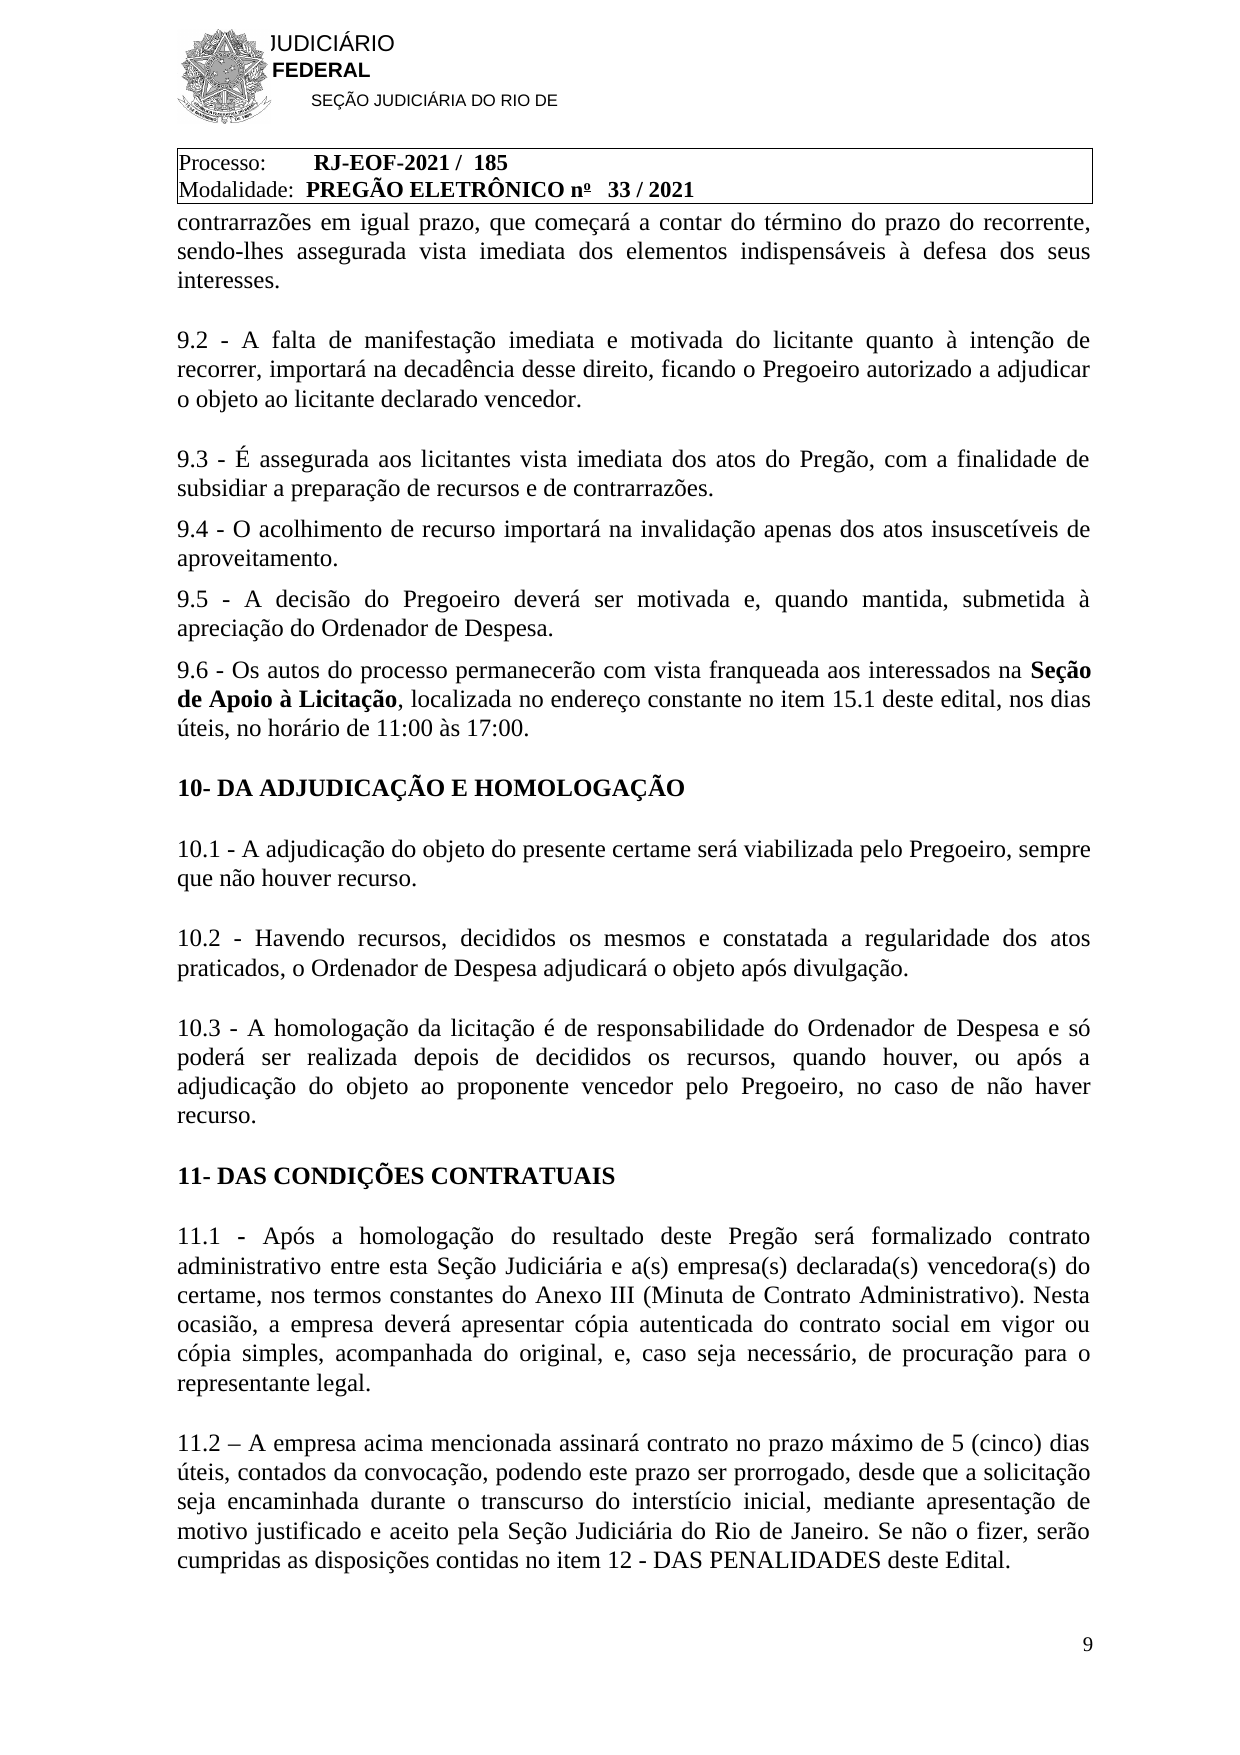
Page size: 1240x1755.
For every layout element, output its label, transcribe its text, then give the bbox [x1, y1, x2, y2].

text 9.2 - A falta de manifestação imediata e motivada do licitante quanto à intenção de recorrer, importará na decadência desse direito, ficando o Pregoeiro autorizado a adjudicar o objeto ao licitante declarado vencedor. [177, 325, 1092, 413]
text 9.6 - Os autos do processo permanecerão com vista franqueada aos interessados na Seção de Apoio à Licitação, localizada no endereço constante no item 15.1 deste edital, nos dias úteis, no horário de 11:00 às 17:00. [177, 655, 1092, 742]
text 10.3 - A homologação da licitação é de responsabilidade do Ordenador de Despesa e só poderá ser realizada depois de decididos os recursos, quando houver, ou após a adjudicação do objeto ao proponente vencedor pelo Pregoeiro, no caso de não haver recurso. [177, 1013, 1092, 1129]
text 9.4 - O acolhimento de recurso importará na invalidação apenas dos atos insuscetíveis de aproveitamento. [177, 514, 1092, 572]
subtitle - DAS CONDIÇÕES CONTRATUAIS [177, 1161, 1093, 1189]
text 11.1 - Após a homologação do resultado deste Pregão será formalizado contrato administrativo entre esta Seção Judiciária e a(s) empresa(s) declarada(s) vencedora(s) do certame, nos termos constantes do Anexo III (Minuta de Contrato Administrativo). Nesta ocasião, a empresa deverá apresentar cópia autenticada do contrato social em vigor ou cópia simples, acompanhada do original, e, caso seja necessário, de procuração para o representante legal. [177, 1221, 1092, 1397]
text 10.1 - A adjudicação do objeto do presente certame será viabilizada pelo Pregoeiro, sempre que não houver recurso. [177, 834, 1092, 892]
text 9.3 - É assegurada aos licitantes vista imediata dos atos do Pregão, com a finalidade de subsidiar a preparação de recursos e de contrarrazões. [177, 444, 1092, 502]
text 9.5 - A decisão do Pregoeiro deverá ser motivada e, quando mantida, submetida à apreciação do Ordenador de Despesa. [177, 584, 1092, 642]
subtitle - DA ADJUDICAÇÃO E HOMOLOGAÇÃO [177, 773, 1093, 802]
text contrarrazões em igual prazo, que começará a contar do término do prazo do recorrente, sendo-lhes assegurada vista imediata dos elementos indispensáveis à defesa dos seus interesses. [177, 207, 1092, 294]
text 11.2 – A empresa acima mencionada assinará contrato no prazo máximo de 5 (cinco) dias úteis, contados da convocação, podendo este prazo ser prorrogado, desde que a solicitação seja encaminhada durante o transcurso do interstício inicial, mediante apresentação de motivo justificado e aceito pela Seção Judiciária do Rio de Janeiro. Se não o fizer, serão cumpridas as disposições contidas no item 12 - DAS PENALIDADES deste Edital. [177, 1428, 1092, 1574]
text 10.2 - Havendo recursos, decididos os mesmos e constatada a regularidade dos atos praticados, o Ordenador de Despesa adjudicará o objeto após divulgação. [177, 923, 1092, 981]
